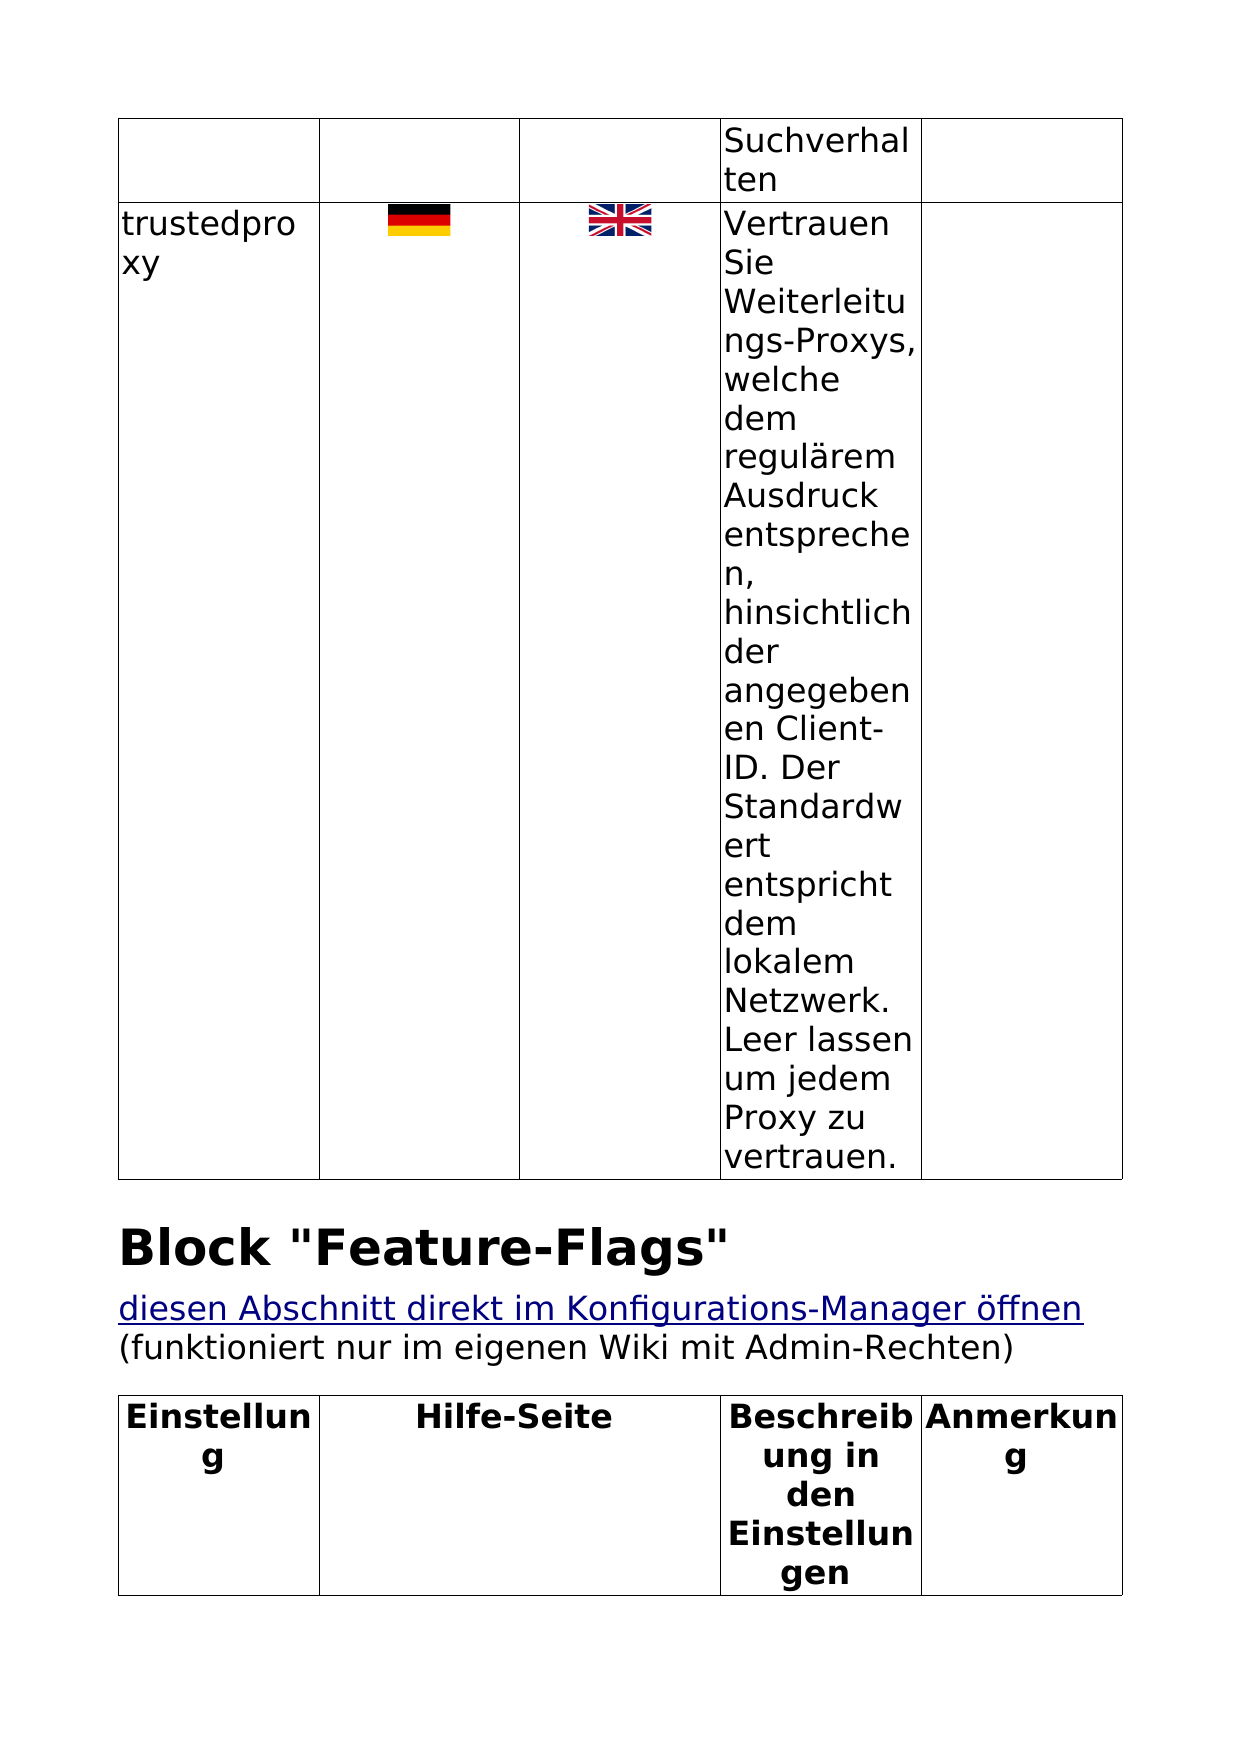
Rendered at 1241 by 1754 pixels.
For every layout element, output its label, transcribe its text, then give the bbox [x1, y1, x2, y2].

table_cell [520, 203, 720, 1179]
table_cell [922, 203, 1122, 1179]
picture [588, 204, 652, 236]
table_cell [922, 119, 1122, 202]
table_header Anmerkung [922, 1396, 1122, 1595]
table_header Beschreibung in den Einstellungen [721, 1396, 921, 1595]
table_cell Vertrauen Sie Weiterleitungs-Proxys, welche dem regulärem Ausdruck entsprechen, hinsichtlich der angegebenen Client-ID. Der Standardwert entspricht dem lokalem Netzwerk. Leer lassen um jedem Proxy zu vertrauen. [721, 203, 921, 1179]
table_cell [320, 203, 519, 1179]
text diesen Abschnitt direkt im Konfigurations-Manager öffnen (funktioniert nur im eigenen Wiki mit Admin-Rechten) [118, 1290, 1122, 1367]
table_cell [320, 119, 519, 202]
table_cell trustedproxy [119, 203, 319, 1179]
subtitle Block "Feature-Flags" [118, 1219, 1122, 1277]
table_cell Suchverhalten [721, 119, 921, 202]
picture [388, 204, 451, 236]
table_cell [119, 119, 319, 202]
table_header Einstellung [119, 1396, 319, 1595]
table_header Hilfe-Seite [320, 1396, 720, 1595]
table_cell [520, 119, 720, 202]
